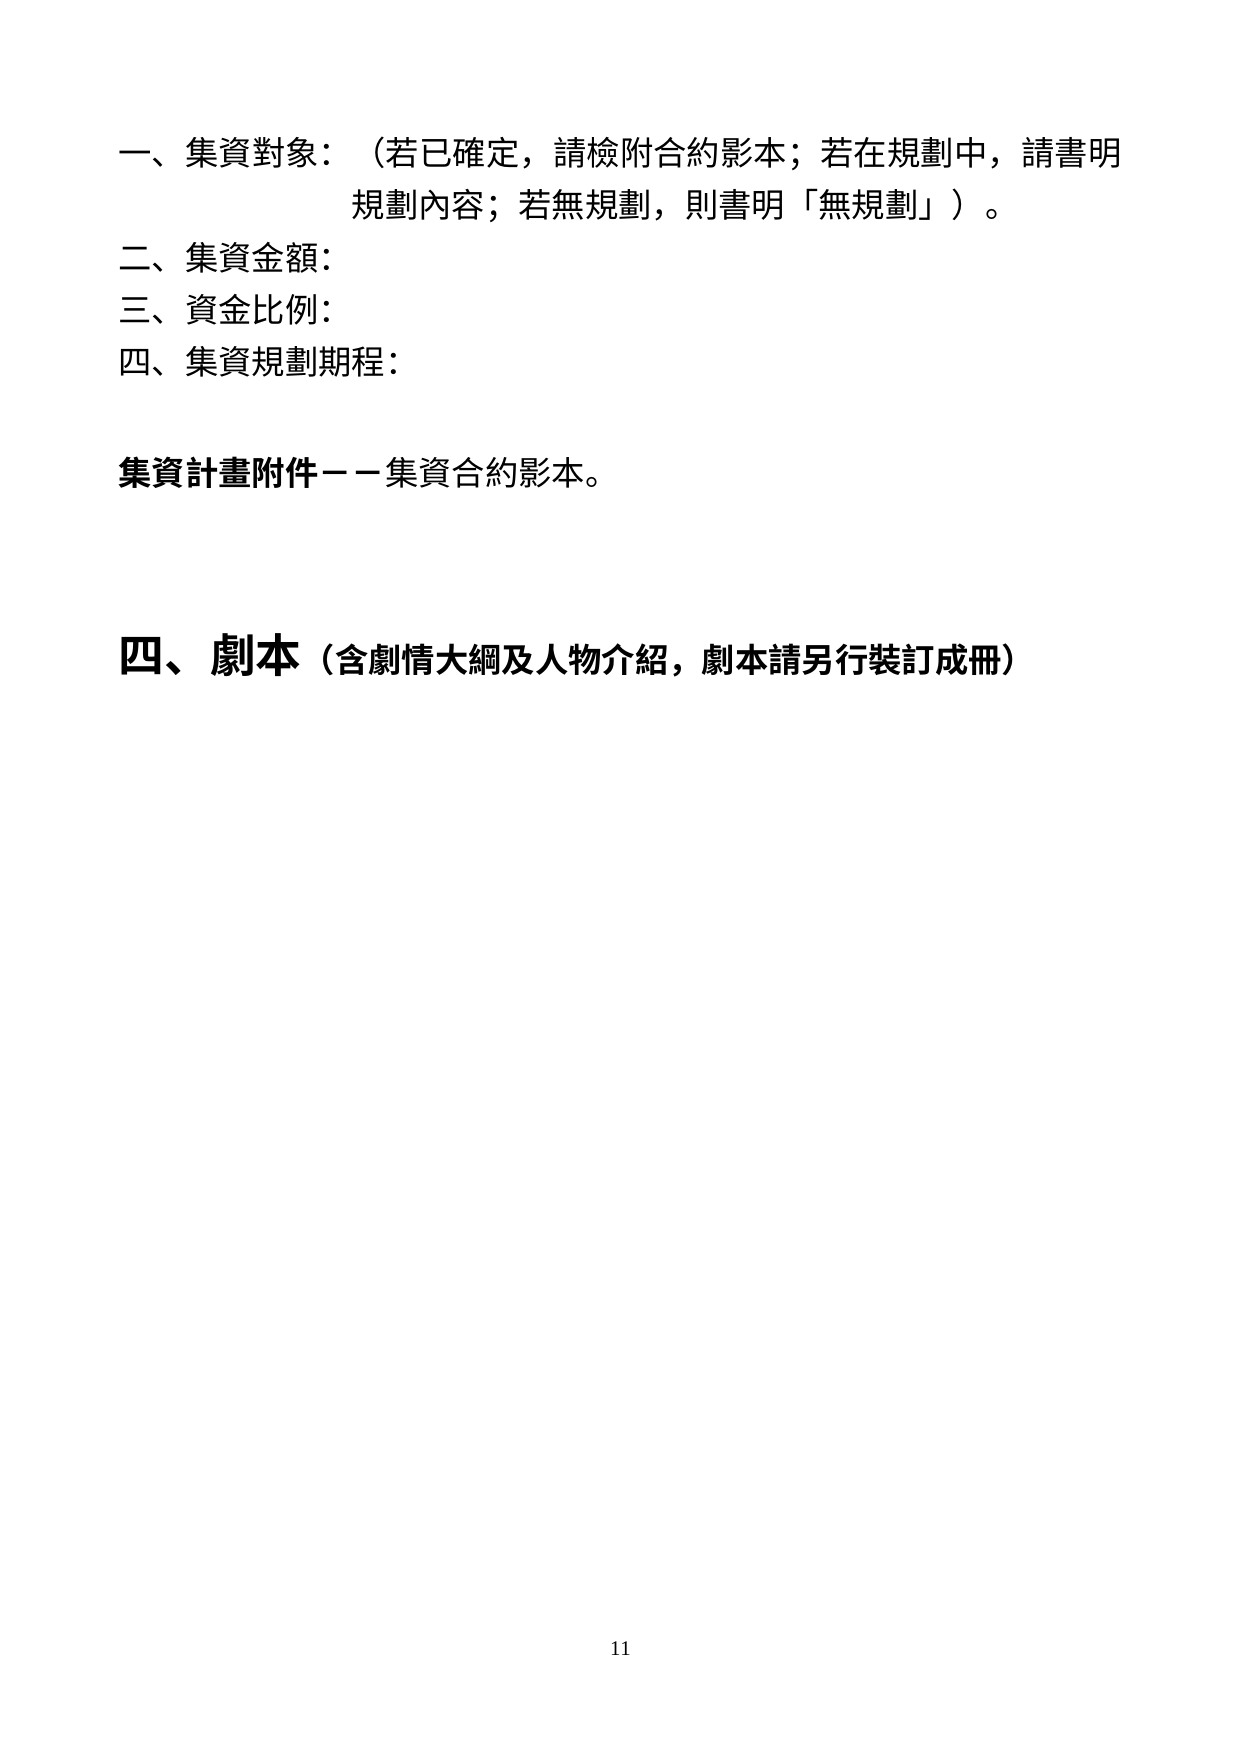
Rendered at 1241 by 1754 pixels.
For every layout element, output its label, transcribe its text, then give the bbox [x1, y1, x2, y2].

text 集資計畫附件－－集資合約影本。 [118, 441, 1122, 497]
text 四、集資規劃期程： [118, 332, 1122, 384]
text 四、劇本（含劇情大綱及人物介紹，劇本請另行裝訂成冊） [118, 622, 1122, 684]
text 三、資金比例： [118, 280, 1122, 332]
text 二、集資金額： [118, 228, 1122, 280]
text 一、集資對象：（若已確定，請檢附合約影本；若在規劃中，請書明規劃內容；若無規劃，則書明「無規劃」）。 [118, 124, 1122, 228]
